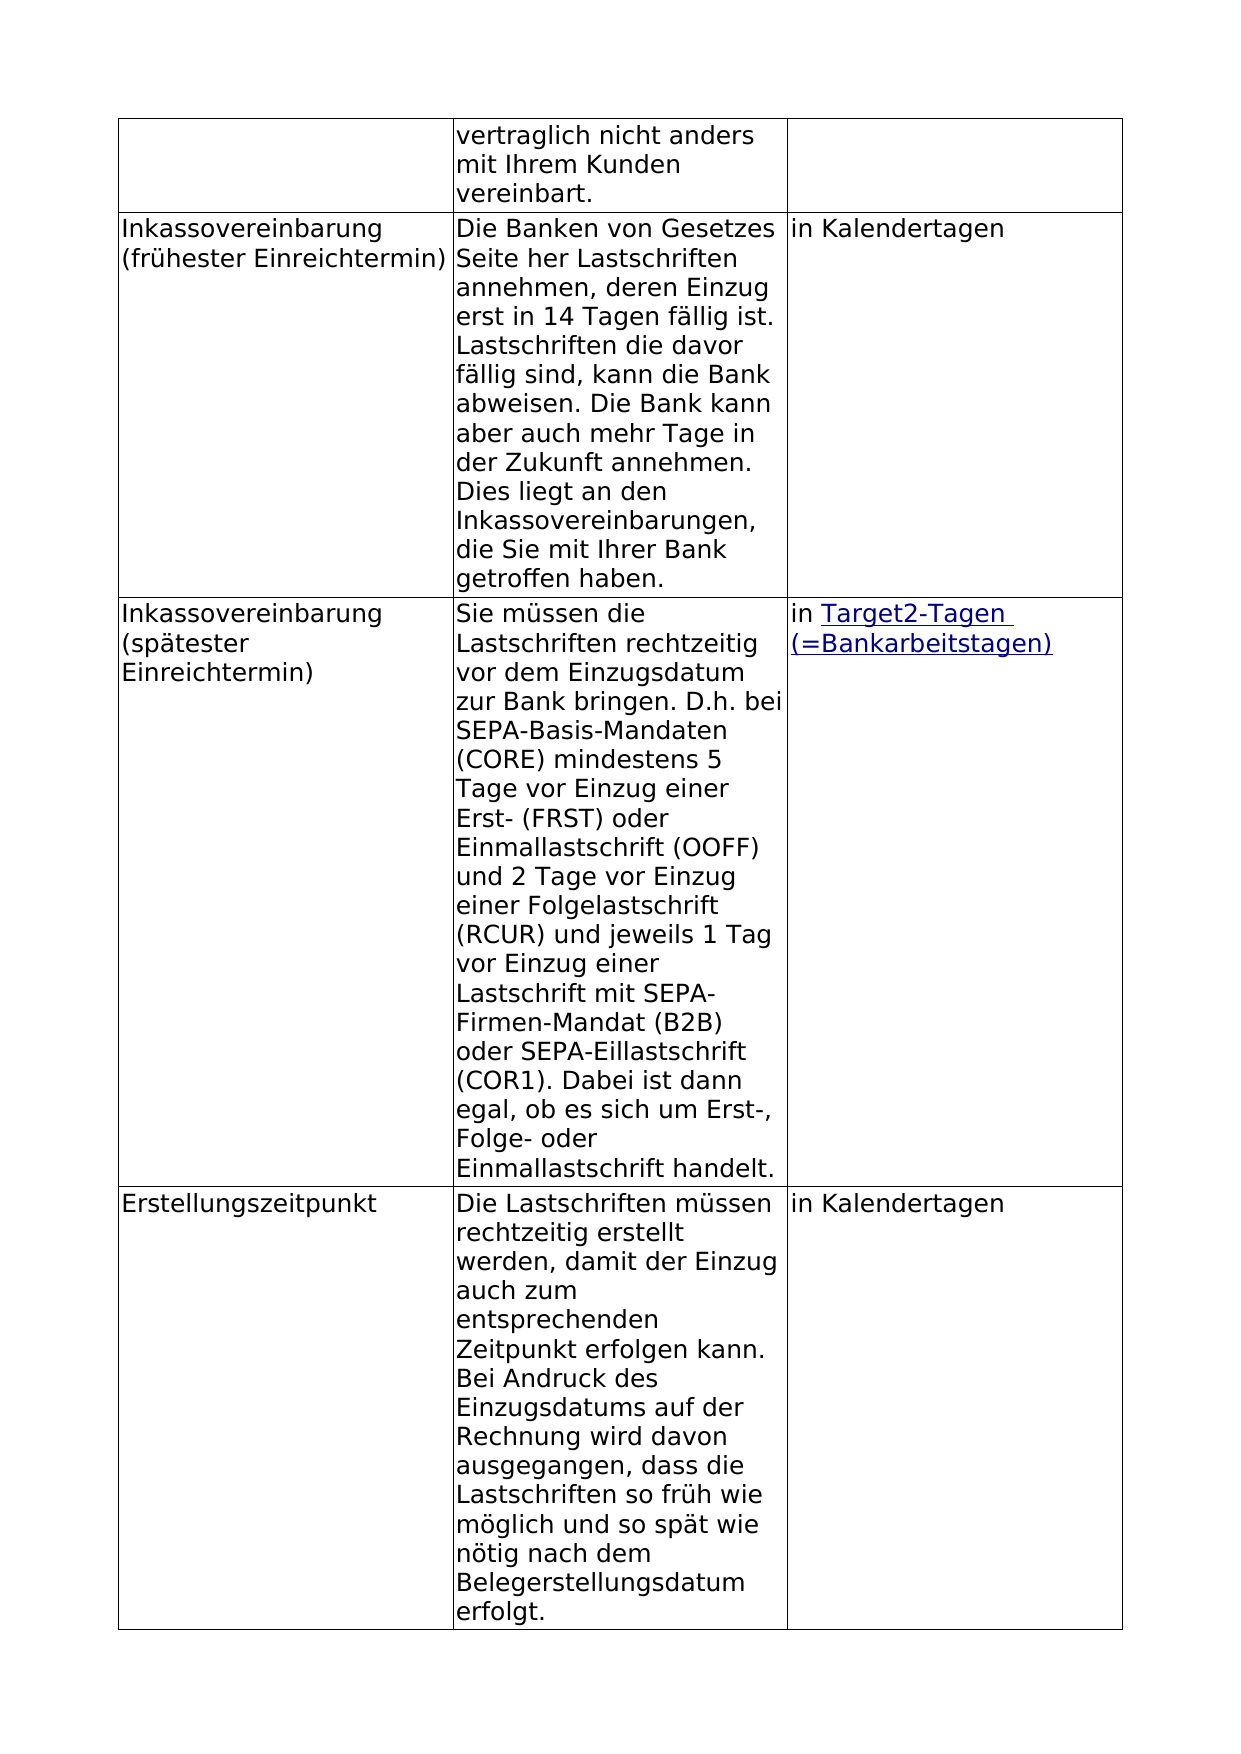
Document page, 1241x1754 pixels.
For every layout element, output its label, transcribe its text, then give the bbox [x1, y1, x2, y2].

table_cell [788, 119, 1122, 212]
table_cell Sie müssen die Lastschriften rechtzeitig vor dem Einzugsdatum zur Bank bringen. D.h. bei SEPA-Basis-Mandaten (CORE) mindestens 5 Tage vor Einzug einer Erst- (FRST) oder Einmallastschrift (OOFF) und 2 Tage vor Einzug einer Folgelastschrift (RCUR) und jeweils 1 Tag vor Einzug einer Lastschrift mit SEPA-Firmen-Mandat (B2B) oder SEPA-Eillastschrift (COR1). Dabei ist dann egal, ob es sich um Erst-, Folge- oder Einmallastschrift handelt. [454, 598, 787, 1186]
table_cell [119, 119, 453, 212]
table_cell Die Banken von Gesetzes Seite her Lastschriften annehmen, deren Einzug erst in 14 Tagen fällig ist. Lastschriften die davor fällig sind, kann die Bank abweisen. Die Bank kann aber auch mehr Tage in der Zukunft annehmen. Dies liegt an den Inkassovereinbarungen, die Sie mit Ihrer Bank getroffen haben. [454, 213, 787, 597]
table_cell in Target2-Tagen (=Bankarbeitstagen) [788, 598, 1122, 1186]
table_cell Die Lastschriften müssen rechtzeitig erstellt werden, damit der Einzug auch zum entsprechenden Zeitpunkt erfolgen kann. Bei Andruck des Einzugsdatums auf der Rechnung wird davon ausgegangen, dass die Lastschriften so früh wie möglich und so spät wie nötig nach dem Belegerstellungsdatum erfolgt. [454, 1187, 787, 1629]
table_cell Erstellungszeitpunkt [119, 1187, 453, 1629]
table_cell in Kalendertagen [788, 1187, 1122, 1629]
table_cell Inkassovereinbarung (frühester Einreichtermin) [119, 213, 453, 597]
table_cell vertraglich nicht anders mit Ihrem Kunden vereinbart. [454, 119, 787, 212]
table_cell Inkassovereinbarung (spätester Einreichtermin) [119, 598, 453, 1186]
table_cell in Kalendertagen [788, 213, 1122, 597]
